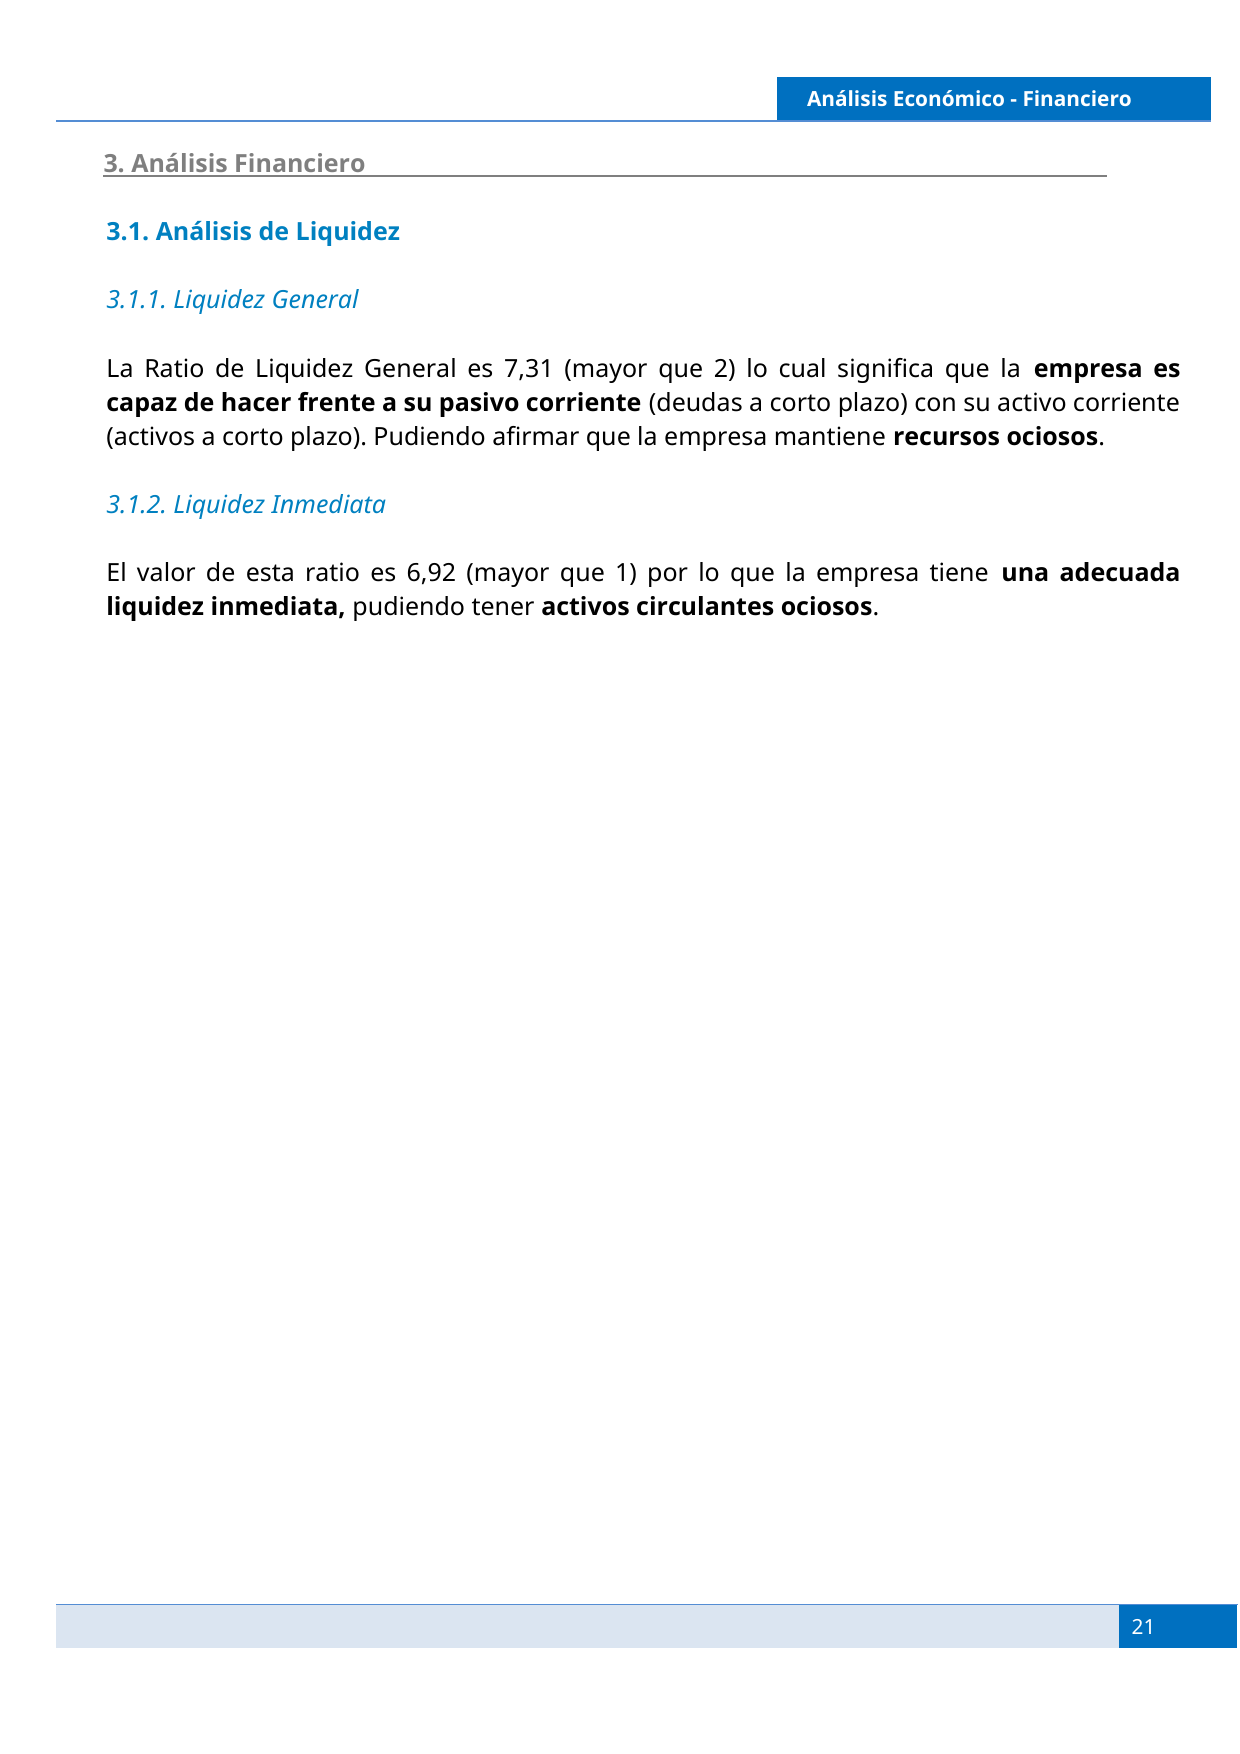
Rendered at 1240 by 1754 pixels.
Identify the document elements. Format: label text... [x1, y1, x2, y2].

text 3.1.1. Liquidez General [106, 282, 1181, 316]
text El valor de esta ratio es 6,92 (mayor que 1) por lo que la empresa tiene una adecuada liquidez inmediata, pudiendo tener activos circulantes ociosos. [106, 554, 1181, 623]
text 3.1.2. Liquidez Inmediata [106, 486, 1181, 521]
text La Ratio de Liquidez General es 7,31 (mayor que 2) lo cual significa que la empresa es capaz de hacer frente a su pasivo corriente (deudas a corto plazo) con su activo corriente (activos a corto plazo). Pudiendo afirmar que la empresa mantiene recursos ociosos. [106, 350, 1181, 452]
text 3.1. Análisis de Liquidez [106, 214, 1181, 248]
text 3. Análisis Financiero [103, 146, 1181, 180]
